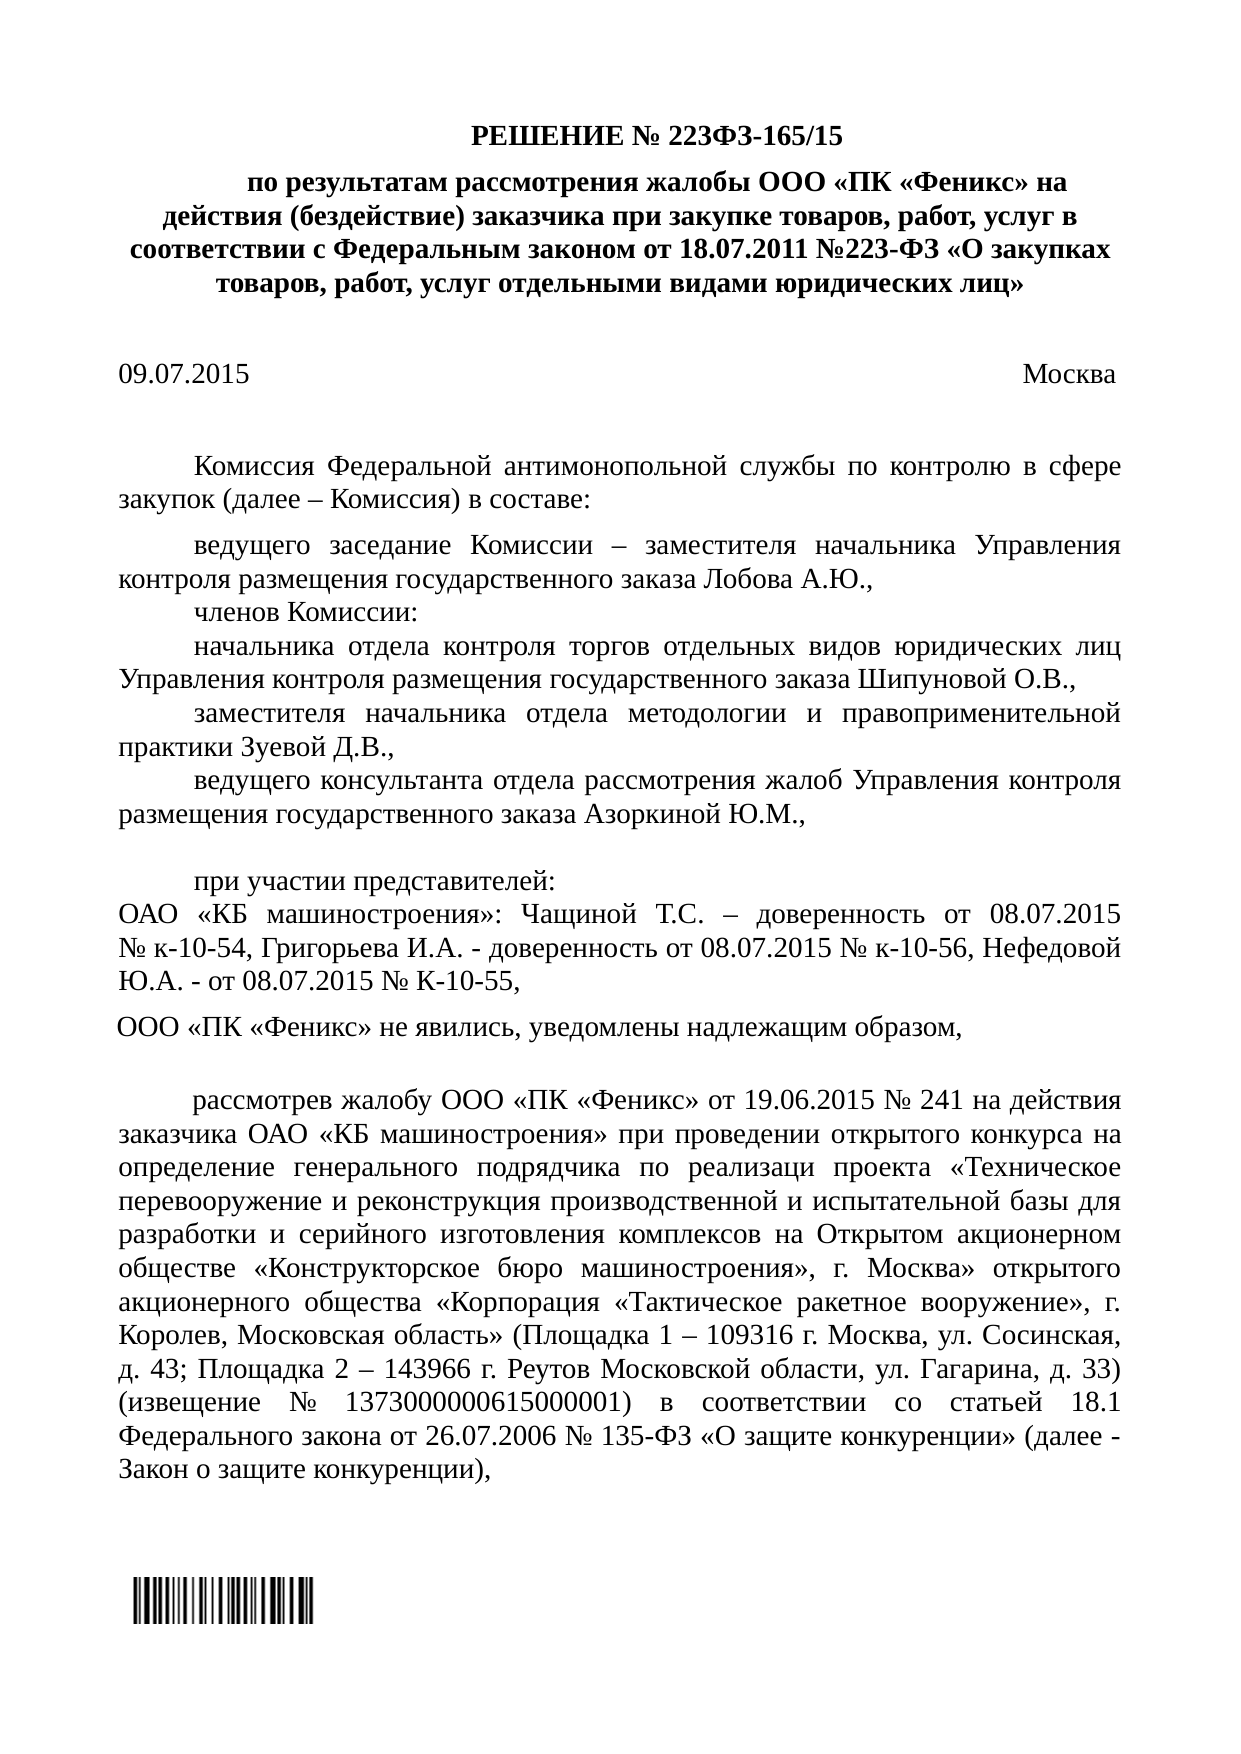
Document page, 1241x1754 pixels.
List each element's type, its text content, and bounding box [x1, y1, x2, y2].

text начальника отдела контроля торгов отдельных видов юридических лиц Управления контроля размещения государственного заказа Шипуновой О.В., [118, 628, 1122, 695]
text заместителя начальника отдела методологии и правоприменительной практики Зуевой Д.В., [118, 695, 1122, 762]
picture [118, 1577, 331, 1624]
text ОАО «КБ машиностроения»: Чащиной Т.С. – доверенность от 08.07.2015 № к-10-54, Григорьева И.А. - доверенность от 08.07.2015 № к-10-56, Нефедовой Ю.А. - от 08.07.2015 № К-10-55, [118, 896, 1122, 997]
text ведущего консультанта отдела рассмотрения жалоб Управления контроля размещения государственного заказа Азоркиной Ю.М., [118, 762, 1122, 829]
text ведущего заседание Комиссии – заместителя начальника Управления контроля размещения государственного заказа Лобова А.Ю., [118, 527, 1122, 594]
text Комиссия Федеральной антимонопольной службы по контролю в сфере закупок (далее – Комиссия) в составе: [118, 448, 1122, 515]
text членов Комиссии: [118, 594, 1122, 628]
text ООО «ПК «Феникс» не явились, уведомлены надлежащим образом, [116, 1009, 1122, 1043]
text РЕШЕНИЕ № 223ФЗ-165/15 [118, 118, 1122, 152]
text при участии представителей: [118, 863, 1122, 896]
text по результатам рассмотрения жалобы ООО «ПК «Феникс» на действия (бездействие) заказчика при закупке товаров, работ, услуг в соответствии с Федеральным законом от 18.07.2011 №223-ФЗ «О закупках товаров, работ, услуг отдельными видами юридических лиц» [118, 164, 1122, 298]
text 09.07.2015 Москва [118, 356, 1122, 389]
text рассмотрев жалобу ООО «ПК «Феникс» от 19.06.2015 № 241 на действия заказчика ОАО «КБ машиностроения» при проведении открытого конкурса на определение генерального подрядчика по реализаци проекта «Техническое перевооружение и реконструкция производственной и испытательной базы для разработки и серийного изготовления комплексов на Открытом акционерном обществе «Конструкторское бюро машиностроения», г. Москва» открытого акционерного общества «Корпорация «Тактическое ракетное вооружение», г. Королев, Московская область» (Площадка 1 – 109316 г. Москва, ул. Сосинская, д. 43; Площадка 2 – 143966 г. Реутов Московской области, ул. Гагарина, д. 33) (извещение № 1373000000615000001) в соответствии со статьей 18.1 Федерального закона от 26.07.2006 № 135-ФЗ «О защите конкуренции» (далее - Закон о защите конкуренции), [118, 1082, 1122, 1485]
